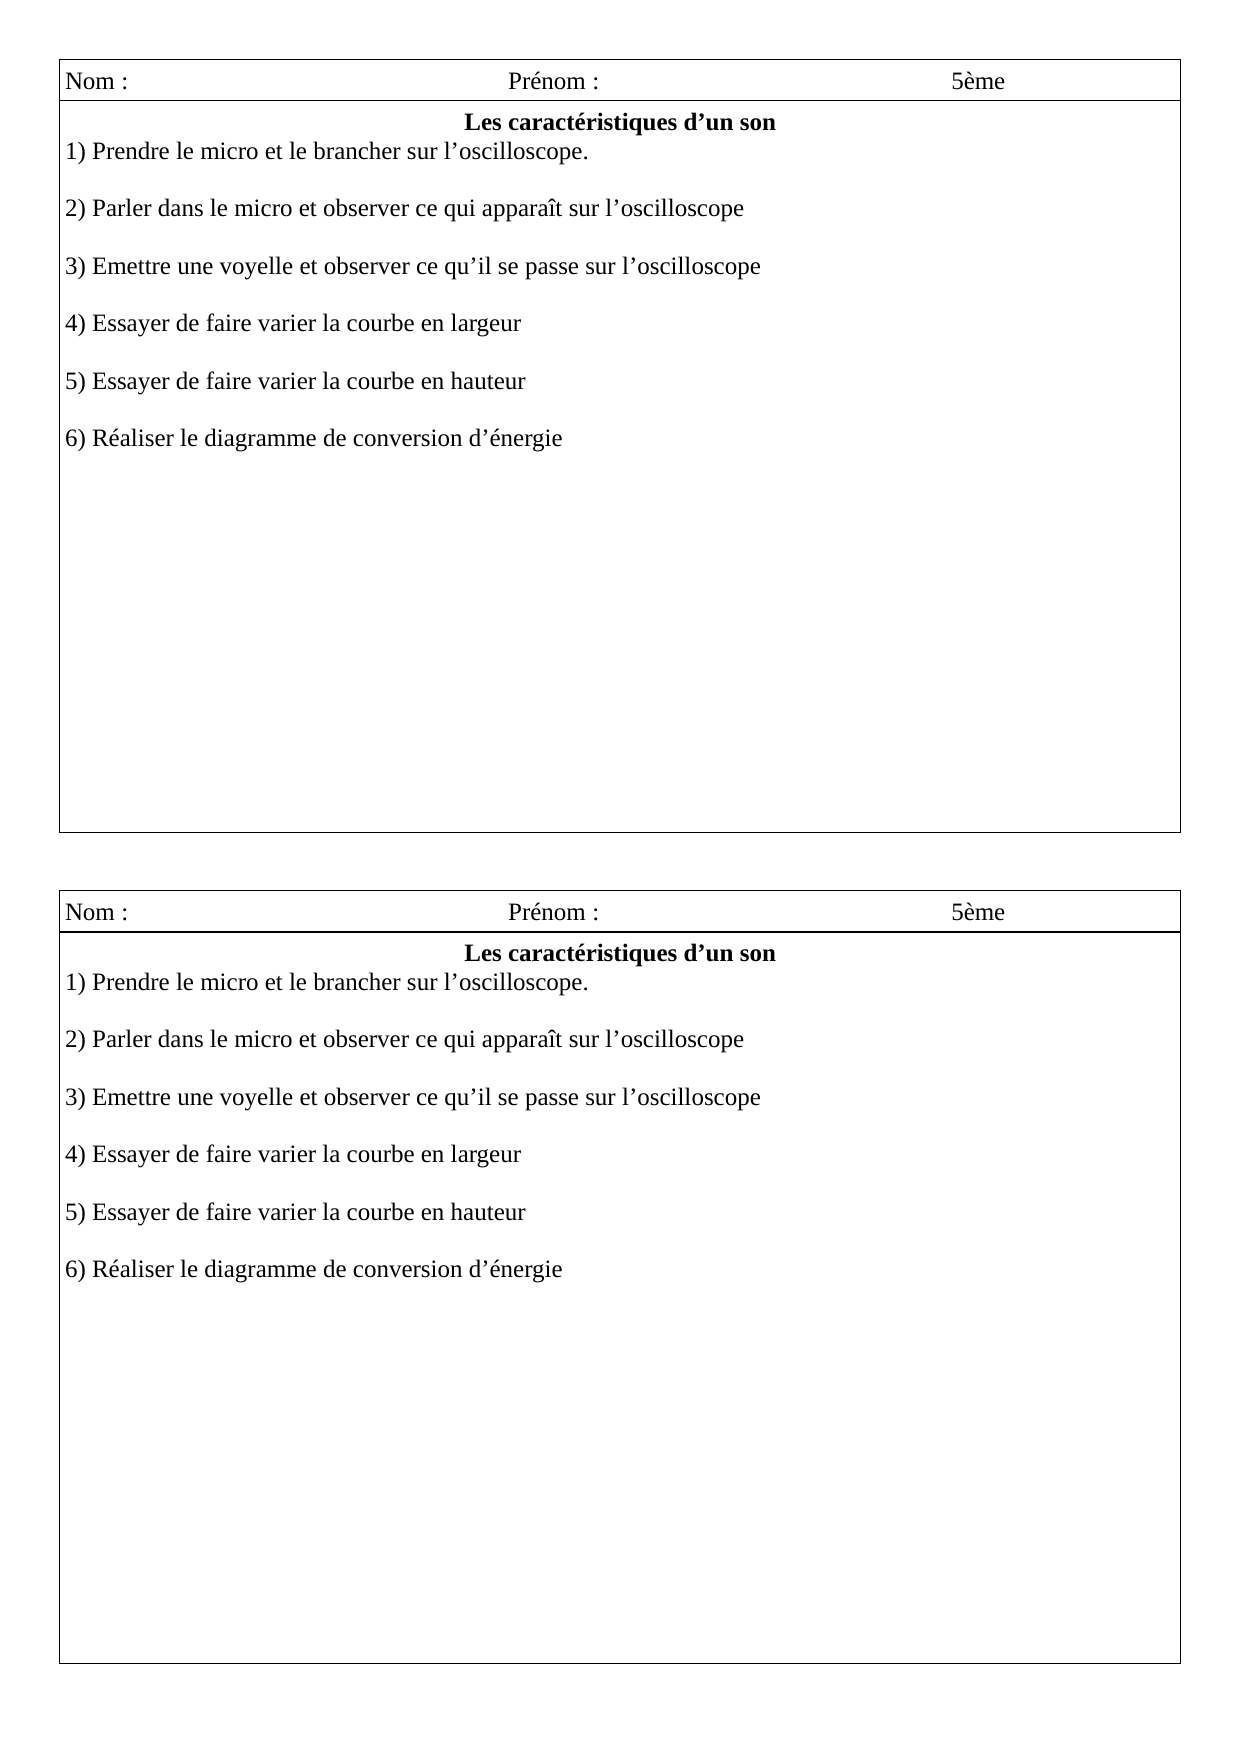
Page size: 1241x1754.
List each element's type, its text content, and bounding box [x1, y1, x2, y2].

table_header Nom : Prénom : 5ème [60, 891, 1180, 931]
table_header Nom : Prénom : 5ème [60, 60, 1180, 100]
table_cell Les caractéristiques d’un son 1) Prendre le micro et le brancher sur l’oscilloscope. 2) Parler dans le micro et observer ce qui apparaît sur l’oscilloscope 3) Emettre une voyelle et observer ce qu’il se passe sur l’oscilloscope 4) Essayer de faire varier la courbe en largeur 5) Essayer de faire varier la courbe en hauteur 6) Réaliser le diagramme de conversion d’énergie [60, 101, 1180, 832]
table_cell Les caractéristiques d’un son 1) Prendre le micro et le brancher sur l’oscilloscope. 2) Parler dans le micro et observer ce qui apparaît sur l’oscilloscope 3) Emettre une voyelle et observer ce qu’il se passe sur l’oscilloscope 4) Essayer de faire varier la courbe en largeur 5) Essayer de faire varier la courbe en hauteur 6) Réaliser le diagramme de conversion d’énergie [60, 933, 1180, 1663]
